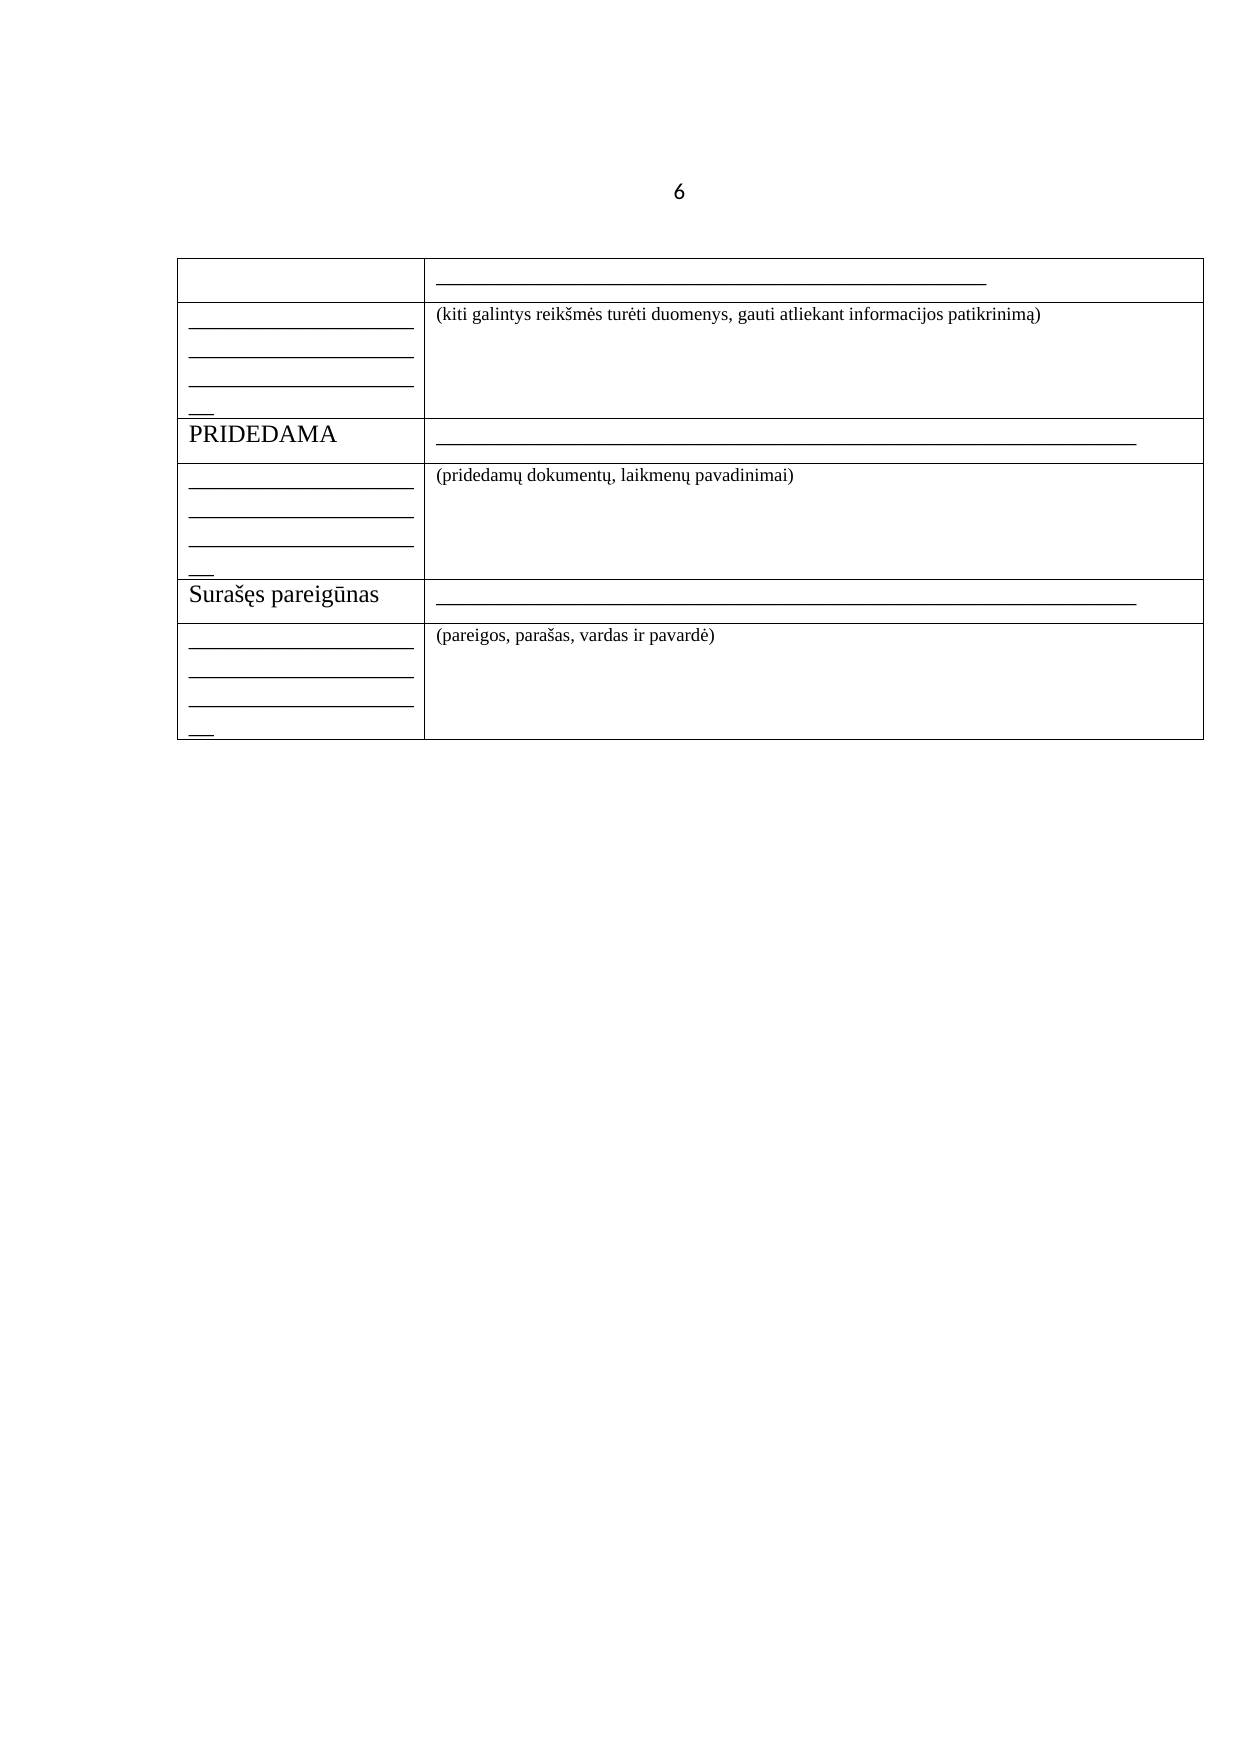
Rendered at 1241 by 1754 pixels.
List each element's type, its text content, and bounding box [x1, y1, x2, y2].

table_cell (pridedamų dokumentų, laikmenų pavadinimai) [425, 464, 1203, 578]
table_cell PRIDEDAMA [178, 419, 424, 462]
table_cell (kiti galintys reikšmės turėti duomenys, gauti atliekant informacijos patikrinimą) [425, 303, 1203, 418]
table_cell ________________________________________________________ [178, 624, 424, 738]
table_cell (pareigos, parašas, vardas ir pavardė) [425, 624, 1203, 738]
table_cell ________________________________________________________ [178, 303, 424, 418]
table_cell ________________________________________________________ [425, 419, 1203, 462]
table_cell ________________________________________________________ [425, 580, 1203, 622]
table_cell ________________________________________________________ [178, 464, 424, 578]
table_cell Surašęs pareigūnas [178, 580, 424, 622]
table_cell [178, 259, 424, 302]
table_cell ____________________________________________ [425, 259, 1203, 302]
